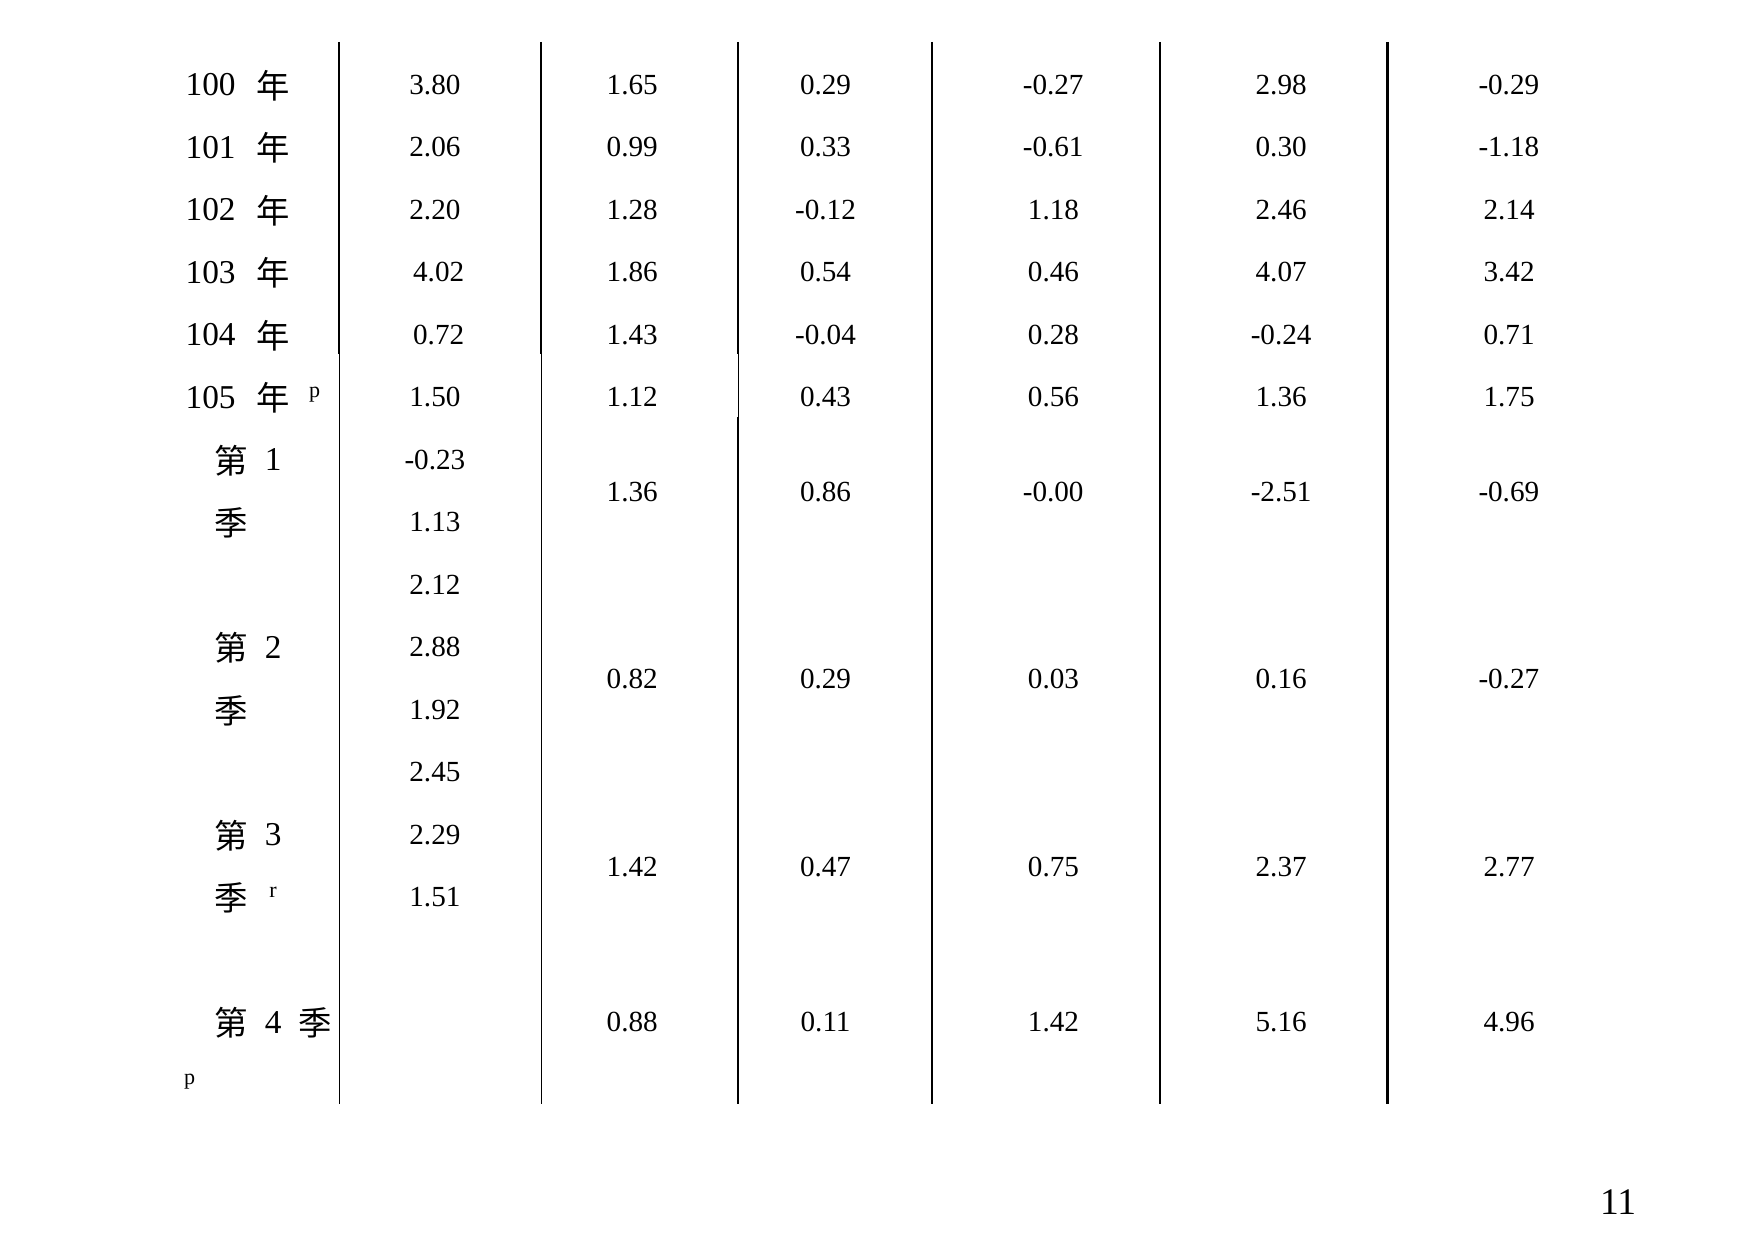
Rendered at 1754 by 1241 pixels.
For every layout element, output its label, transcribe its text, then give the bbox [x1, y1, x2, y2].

table_cell 1.50 -0.23 1.13 2.12 2.88 1.92 2.45 2.29 1.51 [340, 354, 541, 1104]
table_cell 0.88 [542, 919, 737, 1104]
table_cell 2.14 [1389, 167, 1615, 229]
table_cell -0.12 [739, 167, 931, 229]
table_cell -0.27 [1389, 544, 1615, 731]
table_cell 2.37 [1161, 731, 1386, 919]
table_cell 0.99 [542, 104, 737, 167]
table_cell 0.16 [1161, 544, 1386, 731]
table_cell 5.16 [1161, 919, 1386, 1104]
table_cell 0.43 [739, 354, 931, 417]
table_cell -0.24 [1161, 292, 1386, 354]
table_cell 105年p [139, 354, 339, 417]
table_cell 4.02 [340, 229, 540, 292]
table_cell 0.33 [739, 104, 931, 167]
table_cell 0.46 [933, 229, 1159, 292]
table_cell 第2季 [139, 544, 339, 731]
table_cell -0.69 [1389, 417, 1615, 544]
table_cell 100年 [139, 42, 338, 104]
table_cell -0.29 [1389, 42, 1615, 104]
table_cell 0.30 [1161, 104, 1386, 167]
table_cell 2.20 [340, 167, 540, 229]
table_cell 1.43 [542, 292, 737, 354]
table_cell 4.96 [1389, 919, 1615, 1104]
table_cell 2.77 [1389, 731, 1615, 919]
table_cell 1.36 [542, 417, 737, 544]
table_cell 102年 [139, 167, 338, 229]
table_cell 0.82 [542, 544, 737, 731]
table_cell 1.65 [542, 42, 737, 104]
table_cell 0.47 [739, 731, 931, 919]
table_cell 1.28 [542, 167, 737, 229]
table_cell 第4季p [139, 919, 339, 1104]
table_cell 0.56 [933, 354, 1159, 417]
table_cell 103年 [139, 229, 338, 292]
table_cell 0.03 [933, 544, 1159, 731]
table_cell 1.12 [542, 354, 738, 417]
table_cell -2.51 [1161, 417, 1386, 544]
table_cell 1.42 [933, 919, 1159, 1104]
table_cell 0.29 [739, 544, 931, 731]
table_cell -1.18 [1389, 104, 1615, 167]
table_cell 0.86 [739, 417, 931, 544]
table_cell 1.36 [1161, 354, 1386, 417]
table_cell 0.71 [1389, 292, 1615, 354]
table_cell 2.98 [1161, 42, 1386, 104]
table_cell -0.04 [739, 292, 931, 354]
table_cell -0.27 [933, 42, 1159, 104]
table_cell 0.54 [739, 229, 931, 292]
table_cell 4.07 [1161, 229, 1386, 292]
table_cell 101年 [139, 104, 338, 167]
table_cell 第3季r [139, 731, 339, 919]
table_cell -0.61 [933, 104, 1159, 167]
table_cell 0.11 [739, 919, 931, 1104]
table_cell 1.18 [933, 167, 1159, 229]
table_cell 104年 [139, 292, 338, 354]
table_cell -0.00 [933, 417, 1159, 544]
table_cell 2.46 [1161, 167, 1386, 229]
table_cell 0.75 [933, 731, 1159, 919]
table_cell 1.86 [542, 229, 737, 292]
table_cell 0.28 [933, 292, 1159, 354]
table_cell 3.42 [1389, 229, 1615, 292]
table_cell 1.75 [1389, 354, 1615, 417]
table_cell 第1季 [139, 417, 339, 544]
table_cell 1.42 [542, 731, 737, 919]
table_cell 2.06 [340, 104, 540, 167]
table_cell 0.29 [739, 42, 931, 104]
table_cell 0.72 [340, 292, 540, 354]
table_cell 3.80 [340, 42, 540, 104]
